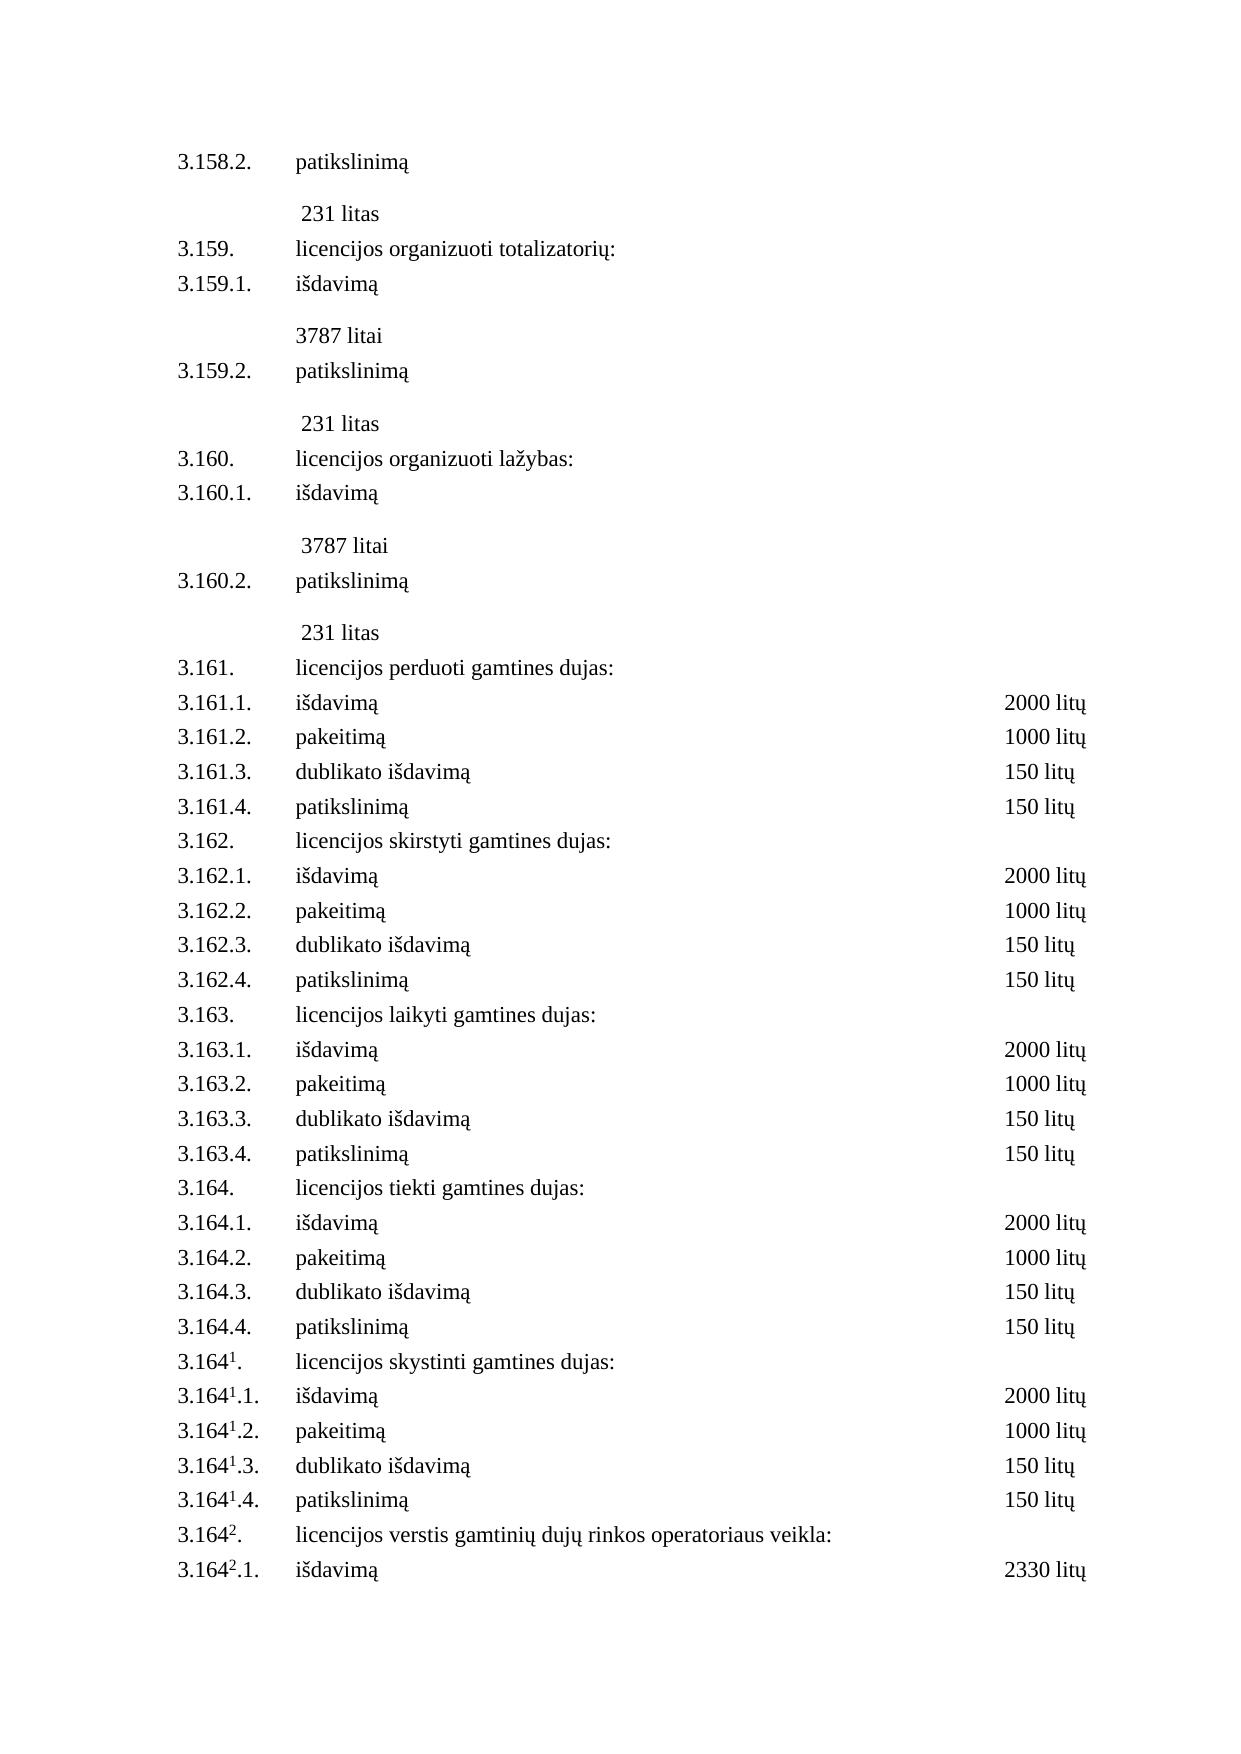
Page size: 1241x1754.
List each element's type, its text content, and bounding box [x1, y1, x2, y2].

text 3.158.2. patikslinimą 231 litas [177, 148, 930, 227]
text 3.164.1. išdavimą 2000 litų [177, 1209, 1122, 1235]
text 3.1642.1. išdavimą 2330 litų [177, 1556, 1122, 1582]
text 3.1641. licencijos skystinti gamtines dujas: [177, 1348, 1122, 1374]
text 3.159. licencijos organizuoti totalizatorių: [177, 235, 930, 261]
text 3.162.4. patikslinimą 150 litų [177, 966, 1122, 993]
text 3.162.3. dublikato išdavimą 150 litų [177, 932, 1122, 958]
text 3.1642. licencijos verstis gamtinių dujų rinkos operatoriaus veikla: [177, 1521, 1122, 1548]
text 3.163. licencijos laikyti gamtines dujas: [177, 1001, 1122, 1027]
text 3.164.2. pakeitimą 1000 litų [177, 1244, 1122, 1270]
text 3.159.2. patikslinimą 231 litas [177, 357, 930, 436]
text 3.162.1. išdavimą 2000 litų [177, 862, 1122, 888]
text 3.1641.1. išdavimą 2000 litų [177, 1382, 1122, 1409]
text 3.164.3. dublikato išdavimą 150 litų [177, 1278, 1122, 1305]
text 3.163.2. pakeitimą 1000 litų [177, 1070, 1122, 1097]
text 3.160.2. patikslinimą 231 litas [177, 567, 930, 646]
text 3.163.4. patikslinimą 150 litų [177, 1140, 1122, 1166]
text 3.164. licencijos tiekti gamtines dujas: [177, 1174, 1122, 1201]
text 3.1641.3. dublikato išdavimą 150 litų [177, 1452, 1122, 1478]
text 3.162. licencijos skirstyti gamtines dujas: [177, 827, 1122, 854]
text 3.161.1. išdavimą 2000 litų [177, 689, 1122, 715]
text 3.1641.4. patikslinimą 150 litų [177, 1487, 1122, 1513]
text 3.160. licencijos organizuoti lažybas: [177, 444, 930, 471]
text 3.159.1. išdavimą 3787 litai [177, 270, 930, 349]
text 3.162.2. pakeitimą 1000 litų [177, 897, 1122, 923]
text 3.161.3. dublikato išdavimą 150 litų [177, 758, 1122, 784]
text 3.1641.2. pakeitimą 1000 litų [177, 1417, 1122, 1443]
text 3.160.1. išdavimą 3787 litai [177, 479, 930, 558]
text 3.163.1. išdavimą 2000 litų [177, 1036, 1122, 1062]
text 3.164.4. patikslinimą 150 litų [177, 1313, 1122, 1339]
text 3.161.4. patikslinimą 150 litų [177, 793, 1122, 819]
text 3.163.3. dublikato išdavimą 150 litų [177, 1105, 1122, 1131]
text 3.161. licencijos perduoti gamtines dujas: [177, 654, 1122, 680]
text 3.161.2. pakeitimą 1000 litų [177, 723, 1122, 750]
